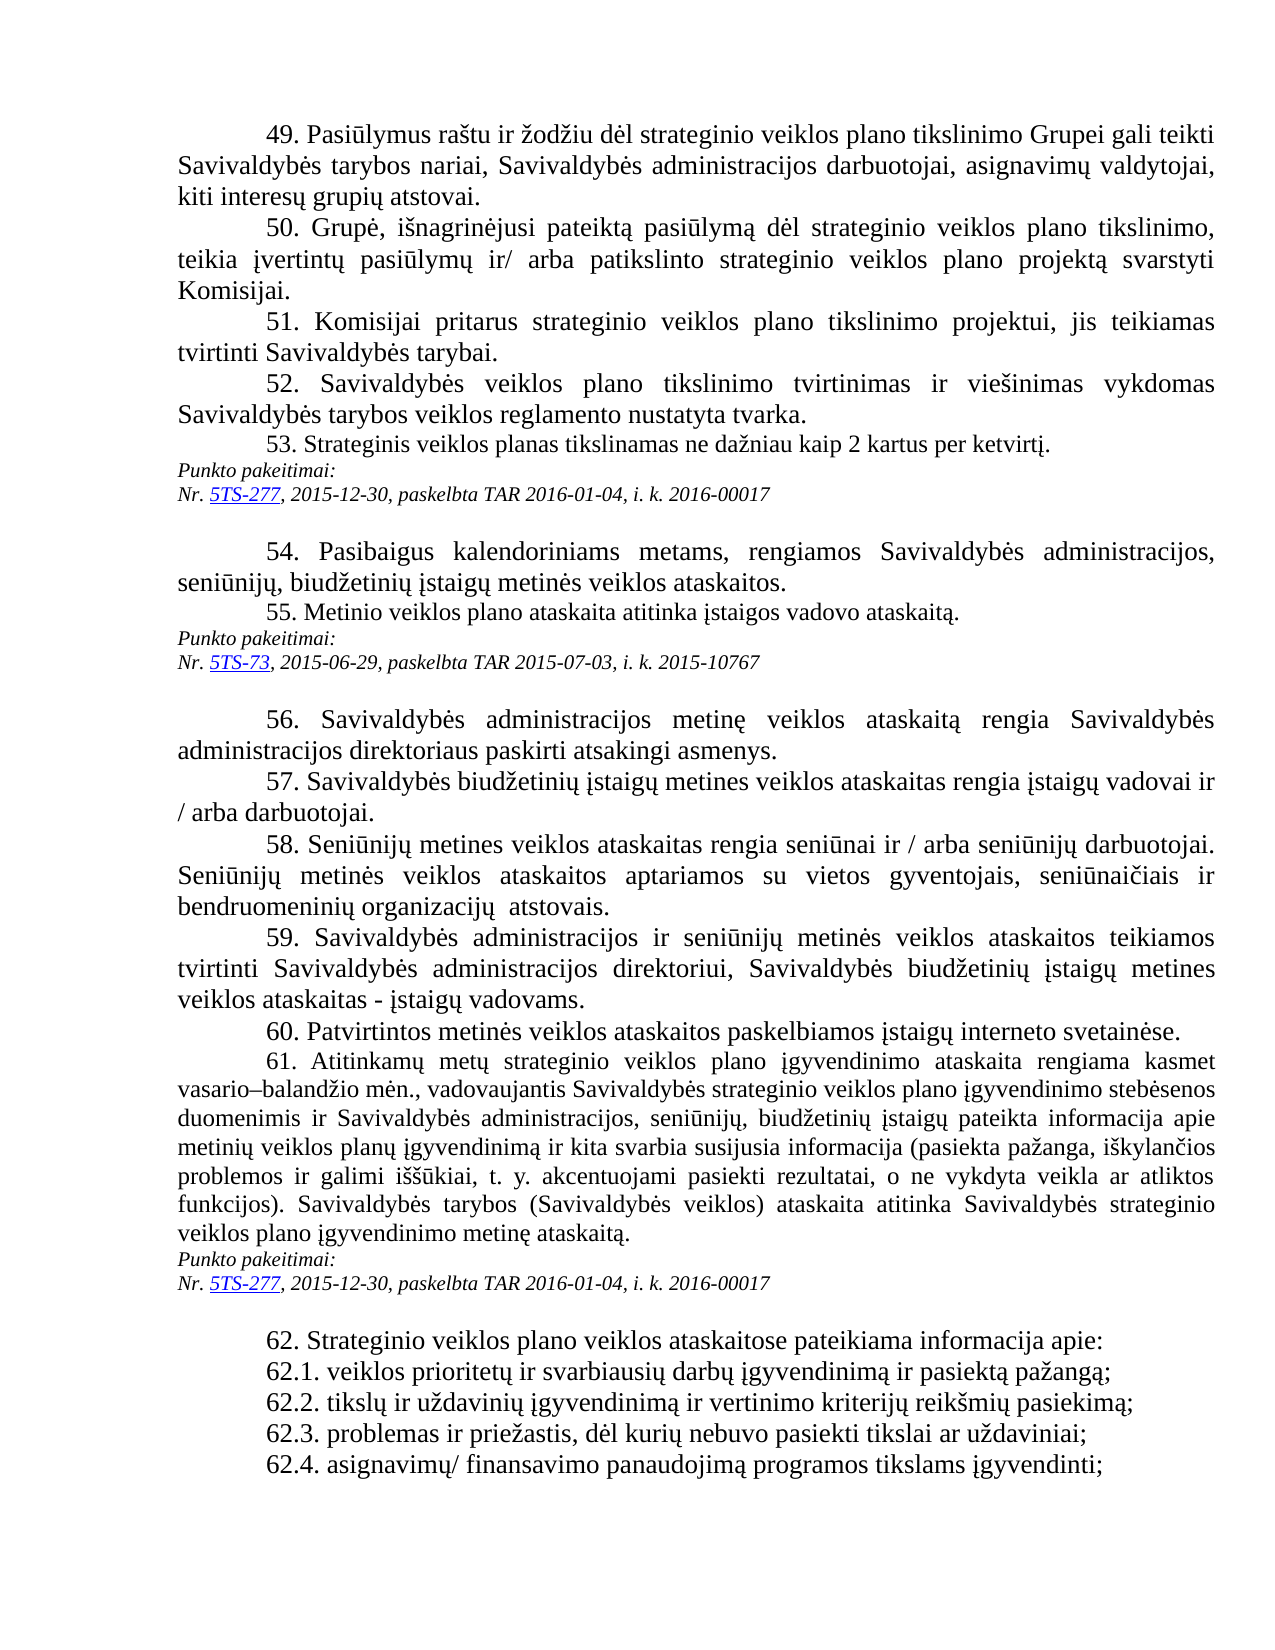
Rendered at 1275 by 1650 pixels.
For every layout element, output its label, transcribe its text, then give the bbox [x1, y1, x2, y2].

text 53. Strateginis veiklos planas tikslinamas ne dažniau kaip 2 kartus per ketvirtį. [177, 429, 1216, 458]
text 62.1. veiklos prioritetų ir svarbiausių darbų įgyvendinimą ir pasiektą pažangą; [177, 1355, 1216, 1386]
text 58. Seniūnijų metines veiklos ataskaitas rengia seniūnai ir / arba seniūnijų darbuotojai. Seniūnijų metinės veiklos ataskaitos aptariamos su vietos gyventojais, seniūnaičiais ir bendruomeninių organizacijų atstovais. [177, 828, 1216, 921]
text 60. Patvirtintos metinės veiklos ataskaitos paskelbiamos įstaigų interneto svetainėse. [177, 1014, 1216, 1046]
text 54. Pasibaigus kalendoriniams metams, rengiamos Savivaldybės administracijos, seniūnijų, biudžetinių įstaigų metinės veiklos ataskaitos. [177, 535, 1216, 597]
text 55. Metinio veiklos plano ataskaita atitinka įstaigos vadovo ataskaitą. [177, 597, 1216, 626]
text 49. Pasiūlymus raštu ir žodžiu dėl strateginio veiklos plano tikslinimo Grupei gali teikti Savivaldybės tarybos nariai, Savivaldybės administracijos darbuotojai, asignavimų valdytojai, kiti interesų grupių atstovai. [177, 118, 1216, 212]
text 56. Savivaldybės administracijos metinę veiklos ataskaitą rengia Savivaldybės administracijos direktoriaus paskirti atsakingi asmenys. [177, 703, 1216, 765]
text 62. Strateginio veiklos plano veiklos ataskaitose pateikiama informacija apie: [177, 1324, 1216, 1355]
text 51. Komisijai pritarus strateginio veiklos plano tikslinimo projektui, jis teikiamas tvirtinti Savivaldybės tarybai. [177, 305, 1216, 367]
text Punkto pakeitimai: [177, 626, 1216, 650]
text 62.3. problemas ir priežastis, dėl kurių nebuvo pasiekti tikslai ar uždaviniai; [177, 1417, 1216, 1448]
text 52. Savivaldybės veiklos plano tikslinimo tvirtinimas ir viešinimas vykdomas Savivaldybės tarybos veiklos reglamento nustatyta tvarka. [177, 367, 1216, 429]
text Nr. 5TS-277, 2015-12-30, paskelbta TAR 2016-01-04, i. k. 2016-00017 [177, 482, 1216, 506]
text 50. Grupė, išnagrinėjusi pateiktą pasiūlymą dėl strateginio veiklos plano tikslinimo, teikia įvertintų pasiūlymų ir/ arba patikslinto strateginio veiklos plano projektą svarstyti Komisijai. [177, 212, 1216, 305]
text Punkto pakeitimai: [177, 1247, 1216, 1271]
text 62.2. tikslų ir uždavinių įgyvendinimą ir vertinimo kriterijų reikšmių pasiekimą; [177, 1386, 1216, 1417]
text 57. Savivaldybės biudžetinių įstaigų metines veiklos ataskaitas rengia įstaigų vadovai ir / arba darbuotojai. [177, 765, 1216, 828]
text Nr. 5TS-277, 2015-12-30, paskelbta TAR 2016-01-04, i. k. 2016-00017 [177, 1271, 1216, 1295]
text 62.4. asignavimų/ finansavimo panaudojimą programos tikslams įgyvendinti; [177, 1448, 1216, 1479]
text 59. Savivaldybės administracijos ir seniūnijų metinės veiklos ataskaitos teikiamos tvirtinti Savivaldybės administracijos direktoriui, Savivaldybės biudžetinių įstaigų metines veiklos ataskaitas - įstaigų vadovams. [177, 921, 1216, 1014]
text Nr. 5TS-73, 2015-06-29, paskelbta TAR 2015-07-03, i. k. 2015-10767 [177, 650, 1216, 674]
text Punkto pakeitimai: [177, 458, 1216, 482]
text 61. Atitinkamų metų strateginio veiklos plano įgyvendinimo ataskaita rengiama kasmet vasario–balandžio mėn., vadovaujantis Savivaldybės strateginio veiklos plano įgyvendinimo stebėsenos duomenimis ir Savivaldybės administracijos, seniūnijų, biudžetinių įstaigų pateikta informacija apie metinių veiklos planų įgyvendinimą ir kita svarbia susijusia informacija (pasiekta pažanga, iškylančios problemos ir galimi iššūkiai, t. y. akcentuojami pasiekti rezultatai, o ne vykdyta veikla ar atliktos funkcijos). Savivaldybės tarybos (Savivaldybės veiklos) ataskaita atitinka Savivaldybės strateginio veiklos plano įgyvendinimo metinę ataskaitą. [177, 1046, 1216, 1247]
